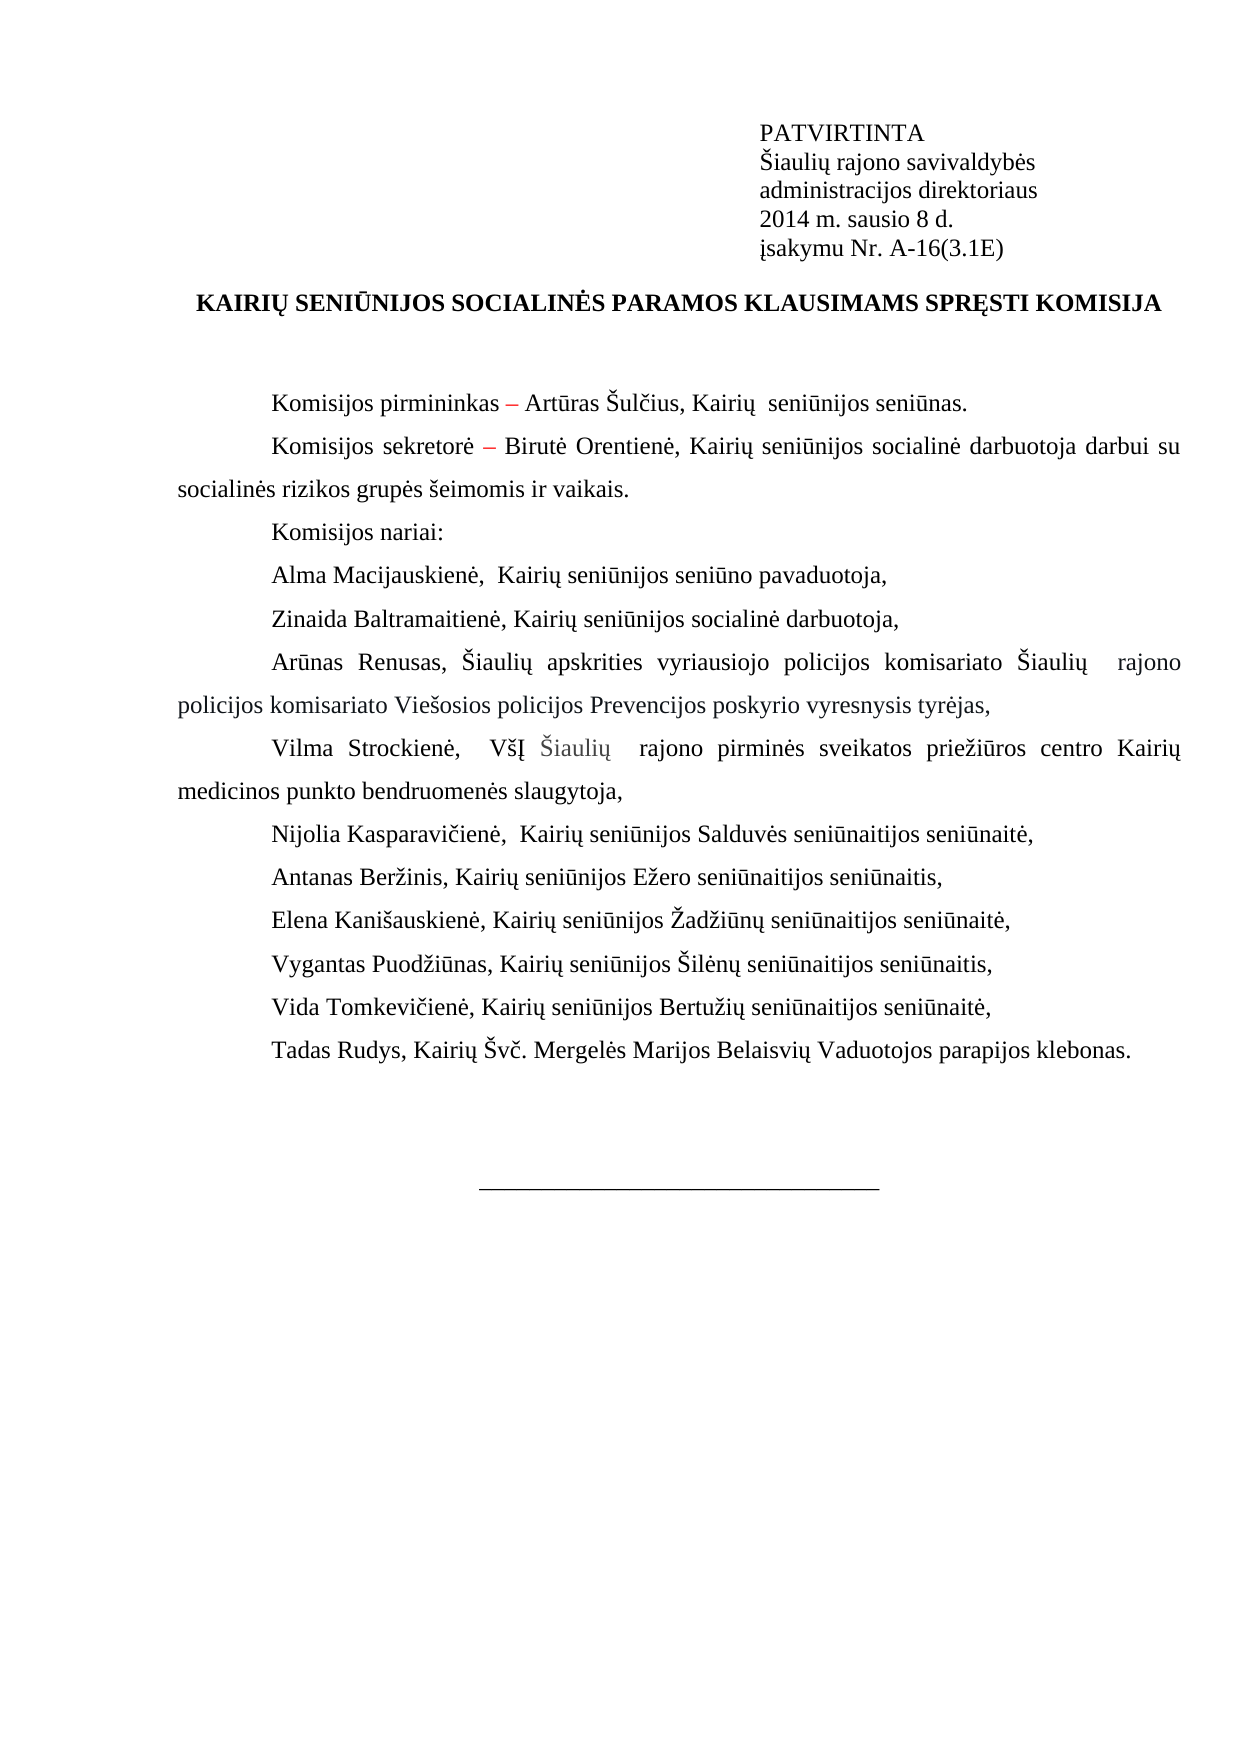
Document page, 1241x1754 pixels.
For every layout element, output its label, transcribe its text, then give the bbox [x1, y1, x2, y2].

text ________________________________ [177, 1164, 1181, 1193]
text Komisijos nariai: [177, 517, 1181, 546]
text Tadas Rudys, Kairių Švč. Mergelės Marijos Belaisvių Vaduotojos parapijos klebonas. [177, 1035, 1181, 1064]
text 2014 m. sausio 8 d. [753, 204, 1181, 233]
text Komisijos sekretorė – Birutė Orentienė, Kairių seniūnijos socialinė darbuotoja darbui su socialinės rizikos grupės šeimomis ir vaikais. [177, 431, 1181, 503]
text Zinaida Baltramaitienė, Kairių seniūnijos socialinė darbuotoja, [177, 604, 1181, 632]
text Alma Macijauskienė, Kairių seniūnijos seniūno pavaduotoja, [177, 561, 1181, 589]
text Vilma Strockienė, VšĮ Šiaulių rajono pirminės sveikatos priežiūros centro Kairių medicinos punkto bendruomenės slaugytoja, [177, 733, 1181, 805]
text Elena Kanišauskienė, Kairių seniūnijos Žadžiūnų seniūnaitijos seniūnaitė, [177, 906, 1181, 934]
text Arūnas Renusas, Šiaulių apskrities vyriausiojo policijos komisariato Šiaulių rajono policijos komisariato Viešosios policijos Prevencijos poskyrio vyresnysis tyrėjas, [177, 647, 1181, 719]
text Nijolia Kasparavičienė, Kairių seniūnijos Salduvės seniūnaitijos seniūnaitė, [177, 819, 1181, 848]
text Vygantas Puodžiūnas, Kairių seniūnijos Šilėnų seniūnaitijos seniūnaitis, [177, 949, 1181, 977]
text Komisijos pirmininkas – Artūras Šulčius, Kairių seniūnijos seniūnas. [177, 388, 1181, 417]
text PATVIRTINTA [753, 118, 1181, 147]
text Antanas Beržinis, Kairių seniūnijos Ežero seniūnaitijos seniūnaitis, [177, 862, 1181, 891]
text administracijos direktoriaus [753, 176, 1181, 204]
text įsakymu Nr. A-16(3.1E) [753, 233, 1181, 262]
text KAIRIŲ SENIŪNIJOS SOCIALINĖS PARAMOS KLAUSIMAMS SPRĘSTI KOMISIJA [177, 288, 1181, 317]
text Vida Tomkevičienė, Kairių seniūnijos Bertužių seniūnaitijos seniūnaitė, [177, 992, 1181, 1021]
text Šiaulių rajono savivaldybės [753, 147, 1181, 176]
